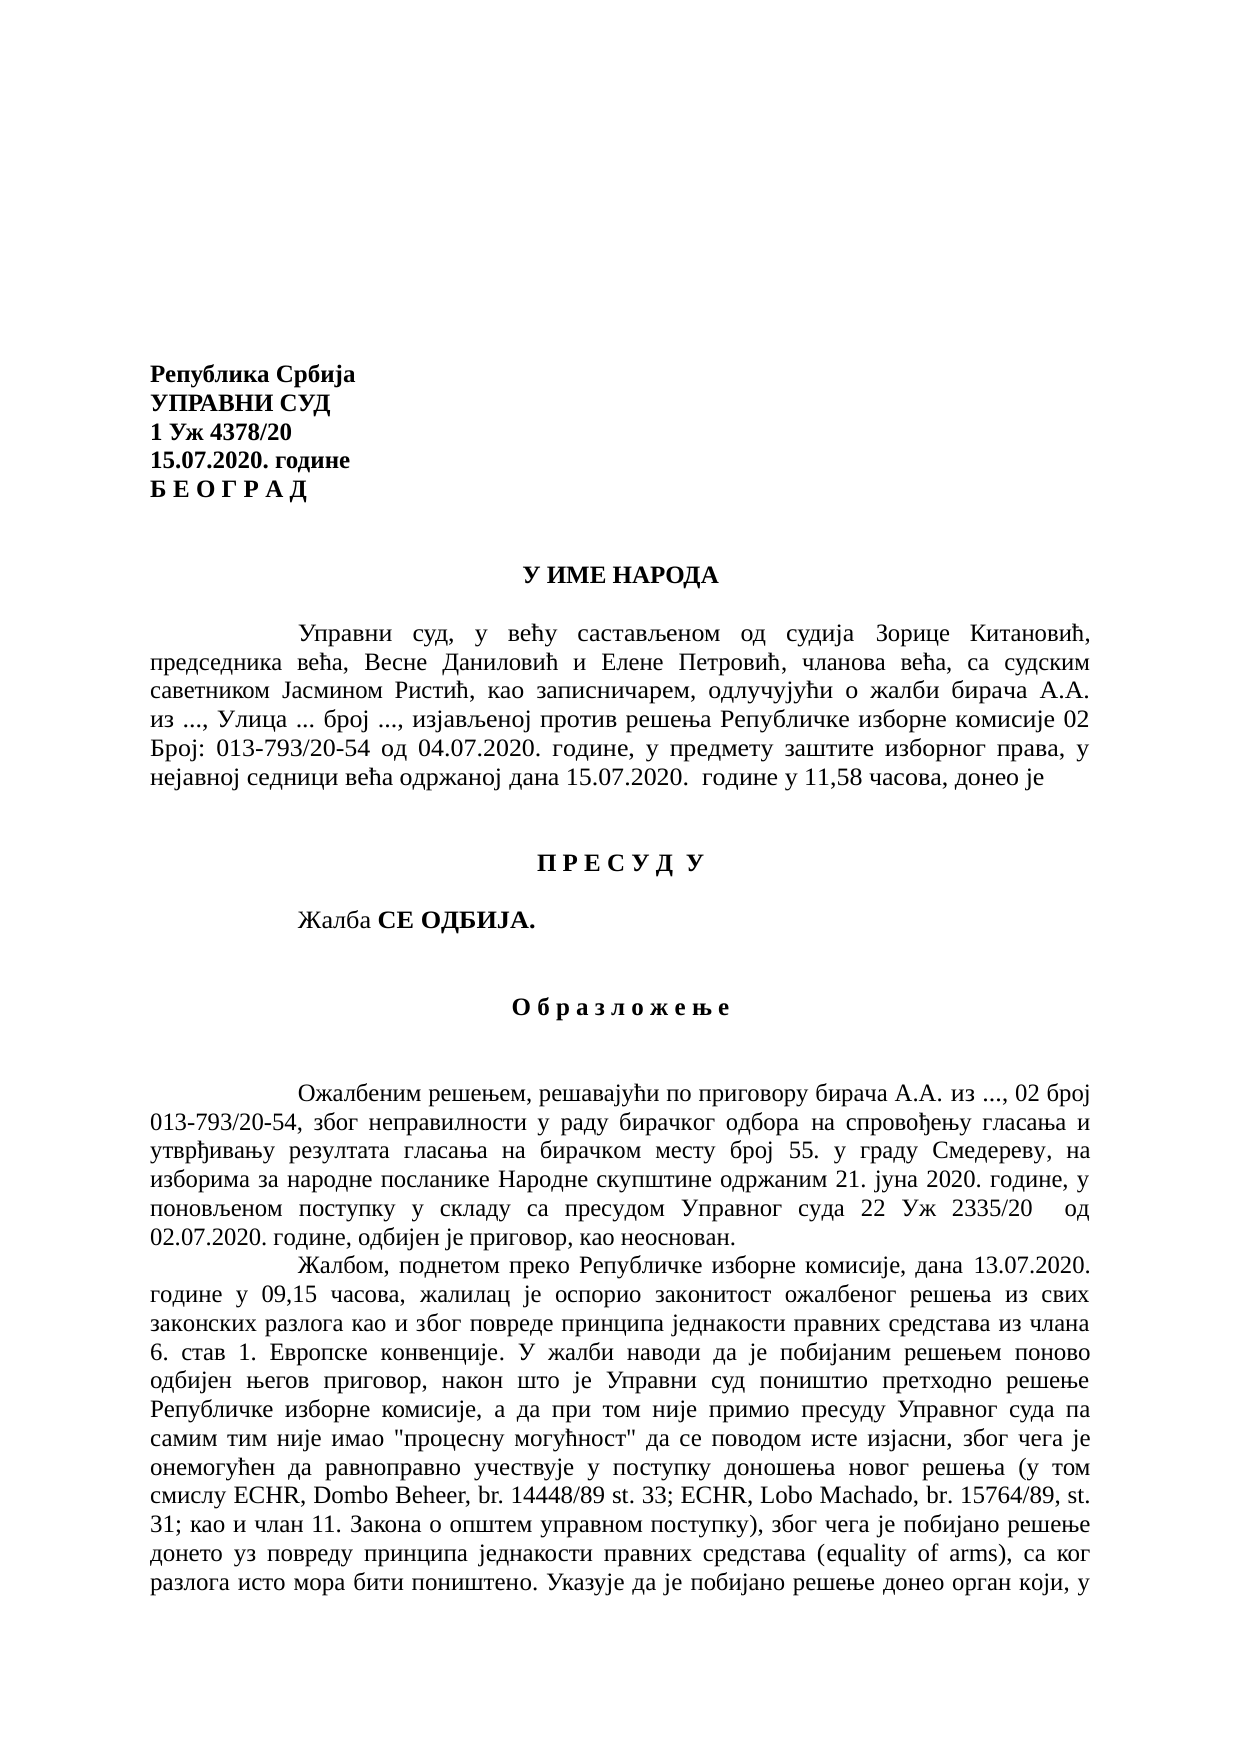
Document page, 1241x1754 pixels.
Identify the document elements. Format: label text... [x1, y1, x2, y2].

text 15.07.2020. године [150, 445, 1091, 474]
text Жалбом, поднетом преко Републичке изборне комисије, дана 13.07.2020. године у 09,15 часова, жалилац је оспорио законитост ожалбеног решења из свих законских разлога као и због повреде принципа једнакости правних средстава из члана 6. став 1. Европске конвенције. У жалби наводи да је побијаним решењем поново одбијен његов приговор, након што је Управни суд поништио претходно решење Републичке изборне комисије, а да при том није примио пресуду Управног суда па самим тим није имао "процесну могућност" да се поводом исте изјасни, због чега је онемогућен да равноправно учествује у поступку доношења новог решења (у том смислу ECHR, Dombo Beheer, br. 14448/89 st. 33; ECHR, Lobo Machado, br. 15764/89, st. 31; као и члан 11. Закона о општем управном поступку), због чега је побијано решење донето уз повреду принципа једнакости правних средстава (equality of arms), са ког разлога исто мора бити поништено. Указује да је побијано решење донео орган који, у [150, 1250, 1091, 1595]
text УПРАВНИ СУД [150, 388, 1091, 417]
text Ожалбеним решењем, решавајући по приговору бирача A.A. из ..., 02 број 013-793/20-54, због неправилности у раду бирачког одбора на спровођењу гласања и утврђивању резултата гласања на бирачком месту број 55. у граду Смедереву, на изборима за народне посланике Народне скупштине одржаним 21. јуна 2020. године, у поновљеном поступку у складу са пресудом Управног суда 22 Уж 2335/20 од 02.07.2020. године, одбијен је приговор, као неоснован. [150, 1078, 1091, 1250]
text Жалба СЕ ОДБИЈА. [150, 905, 1091, 934]
text У ИМЕ НАРОДА [150, 560, 1091, 589]
text 1 Уж 4378/20 [150, 417, 1091, 445]
text П Р Е С У Д У [150, 848, 1091, 877]
text Управни суд, у већу састављеном од судија Зорице Китановић, председника већа, Весне Даниловић и Елене Петровић, чланова већа, са судским саветником Јасмином Ристић, као записничарем, одлучујући о жалби бирача A.A. из ..., Улица ... број ..., изјављеној против решења Републичке изборне комисије 02 Број: 013-793/20-54 од 04.07.2020. године, у предмету заштите изборног права, у нејавној седници већа одржаној дана 15.07.2020. године у 11,58 часова, донео је [150, 618, 1091, 790]
text Б Е О Г Р А Д [150, 474, 1091, 503]
text Република Србија [150, 148, 1091, 388]
text О б р а з л о ж е њ е [150, 992, 1091, 1020]
